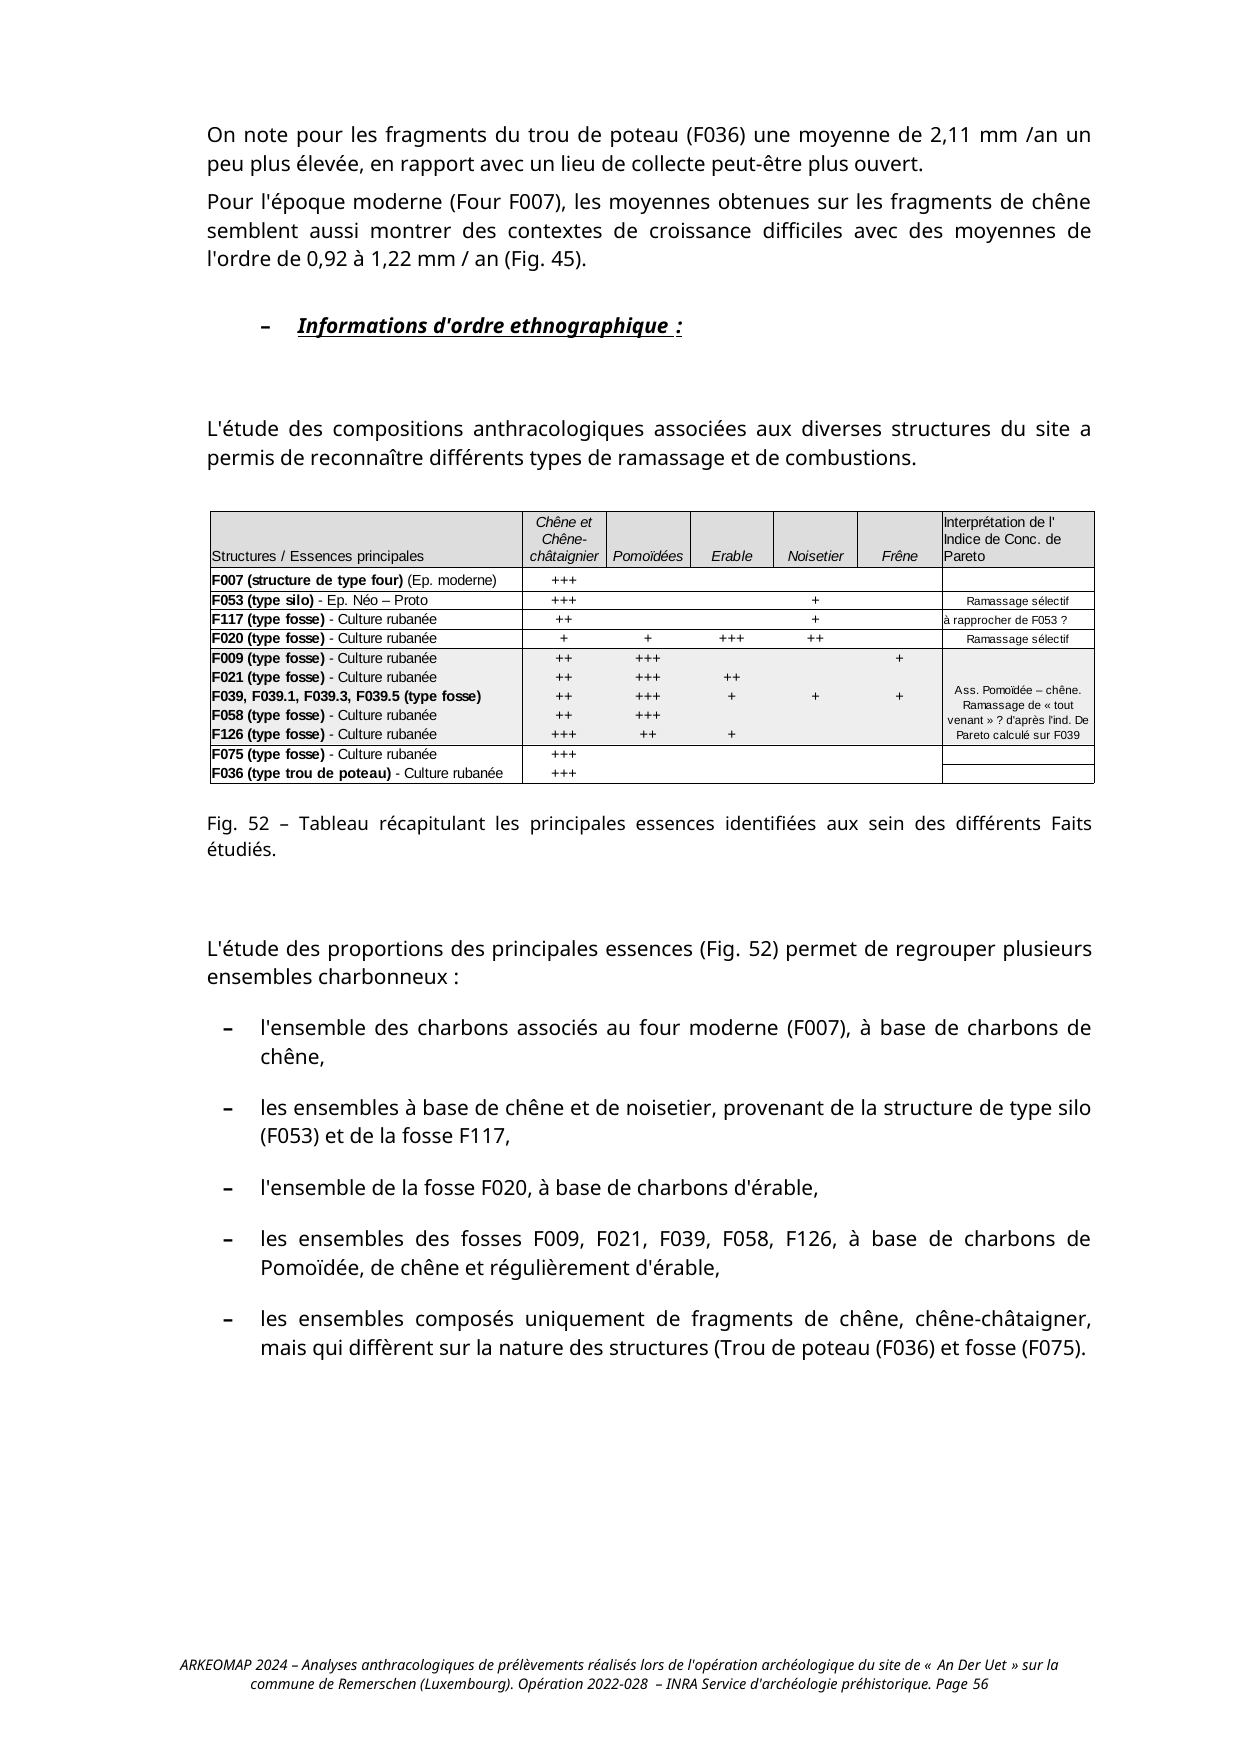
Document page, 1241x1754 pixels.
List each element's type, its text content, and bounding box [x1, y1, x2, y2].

text L'étude des proportions des principales essences (Fig. 52) permet de regrouper plusieurs ensembles charbonneux : [207, 934, 1092, 991]
list l'ensemble des charbons associés au four moderne (F007), à base de charbons de chêne, [223, 1013, 1092, 1070]
list Informations d'ordre ethnographique : [260, 312, 1092, 340]
text L'étude des compositions anthracologiques associées aux diverses structures du site a permis de reconnaître différents types de ramassage et de combustions. [207, 414, 1092, 471]
list les ensembles des fosses F009, F021, F039, F058, F126, à base de charbons de Pomoïdée, de chêne et régulièrement d'érable, [223, 1224, 1092, 1281]
text Pour l'époque moderne (Four F007), les moyennes obtenues sur les fragments de chêne semblent aussi montrer des contextes de croissance difficiles avec des moyennes de l'ordre de 0,92 à 1,22 mm / an (Fig. 45). [207, 187, 1092, 273]
text On note pour les fragments du trou de poteau (F036) une moyenne de 2,11 mm /an un peu plus élevée, en rapport avec un lieu de collecte peut-être plus ouvert. [207, 120, 1092, 177]
list les ensembles à base de chêne et de noisetier, provenant de la structure de type silo (F053) et de la fosse F117, [223, 1093, 1092, 1150]
list l'ensemble de la fosse F020, à base de charbons d'érable, [223, 1173, 1092, 1201]
list les ensembles composés uniquement de fragments de chêne, chêne-châtaigner, mais qui diffèrent sur la nature des structures (Trou de poteau (F036) et fosse (F075). [223, 1304, 1092, 1361]
text Fig. 52 – Tableau récapitulant les principales essences identifiées aux sein des différents Faits étudiés. [207, 494, 1092, 861]
